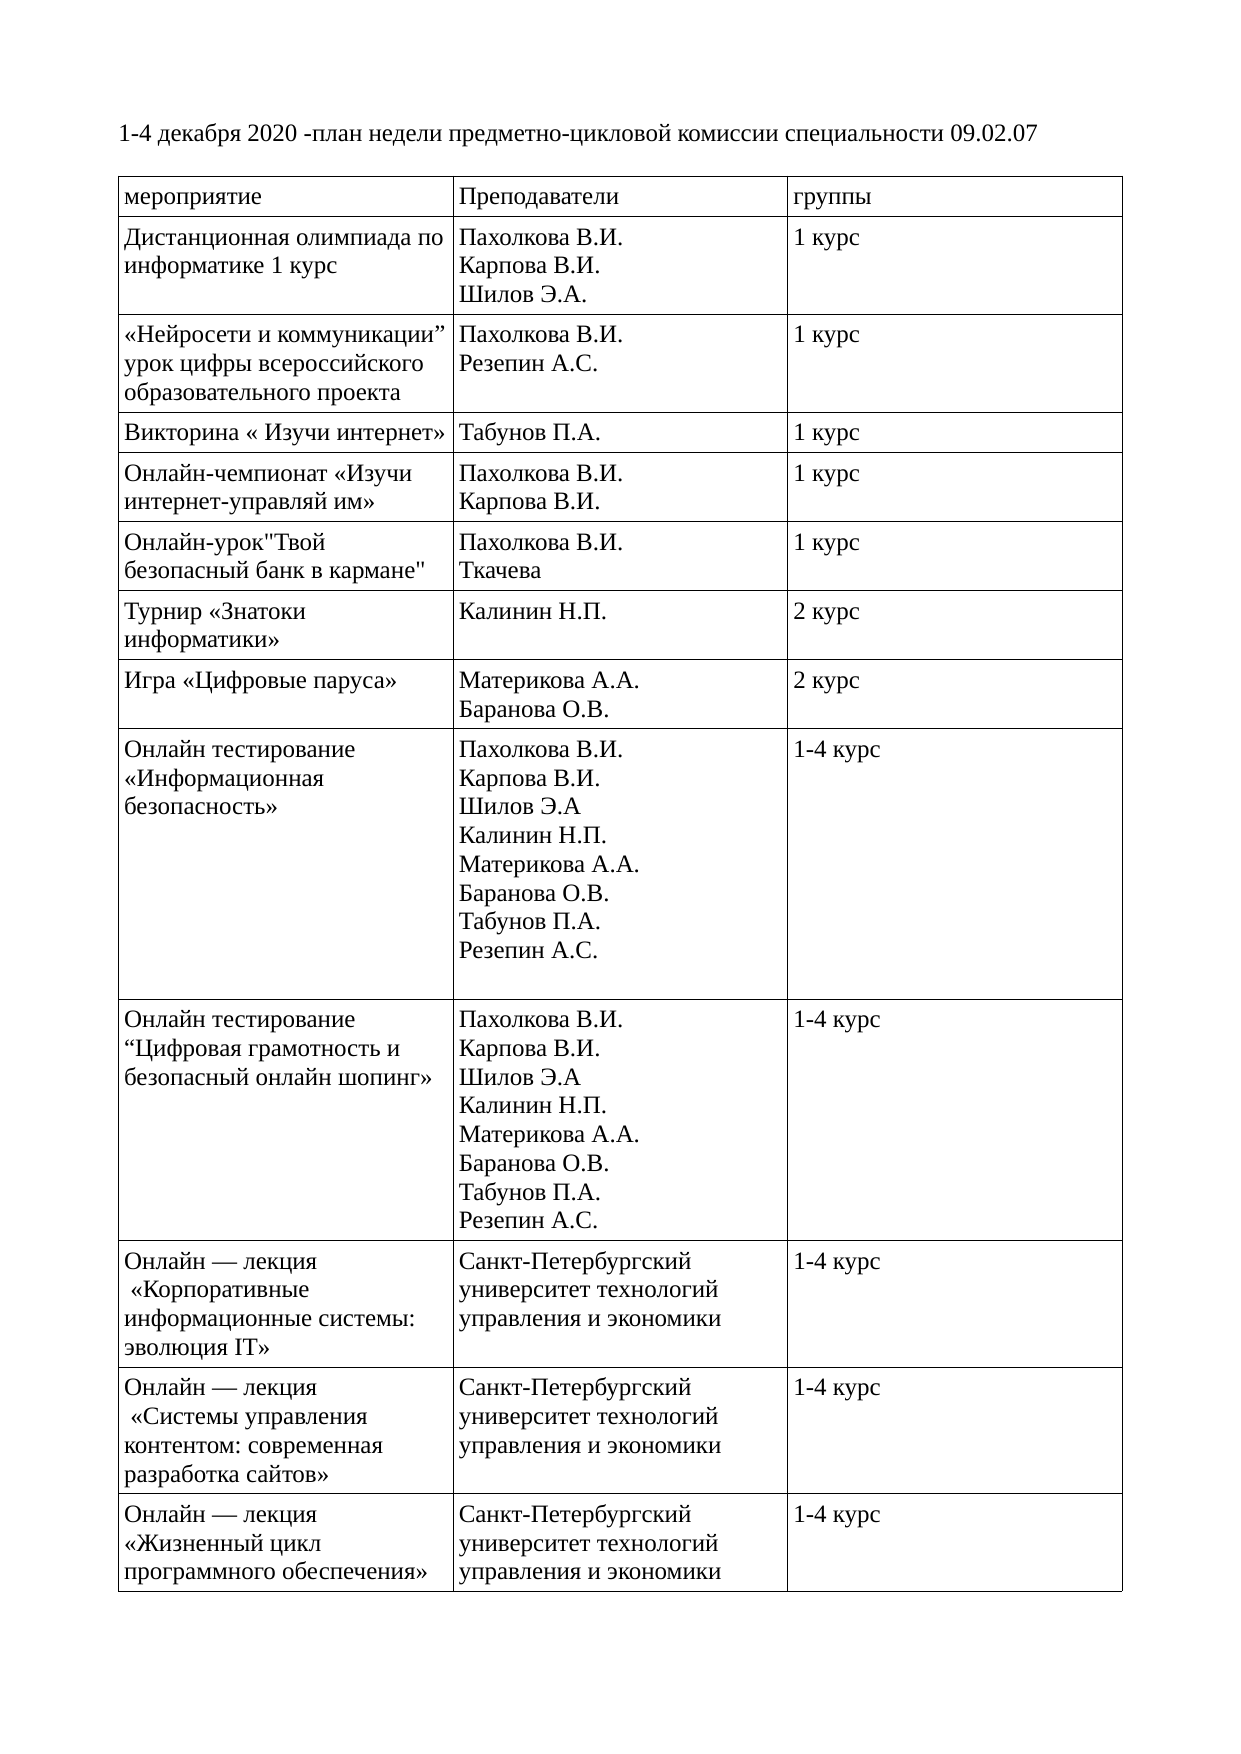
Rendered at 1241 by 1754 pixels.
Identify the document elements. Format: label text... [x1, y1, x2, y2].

table_cell 2 курс [788, 591, 1122, 659]
table_cell 1-4 курс [788, 1000, 1122, 1240]
table_cell Онлайн-чемпионат «Изучи интернет-управляй им» [119, 453, 453, 521]
table_cell Пахолкова В.И. Карпова В.И. [454, 453, 787, 521]
table_cell Пахолкова В.И. Ткачева [454, 522, 787, 590]
table_cell Пахолкова В.И. Карпова В.И. Шилов Э.А. [454, 217, 787, 314]
table_cell Пахолкова В.И. Карпова В.И. Шилов Э.А Калинин Н.П. Материкова А.А. Баранова О.В. Табунов П.А. Резепин А.С. [454, 1000, 787, 1240]
table_cell 1 курс [788, 217, 1122, 314]
table_cell Пахолкова В.И. Резепин А.С. [454, 315, 787, 412]
table_cell Онлайн — лекция «Системы управления контентом: современная разработка сайтов» [119, 1368, 453, 1493]
table_cell «Нейросети и коммуникации” урок цифры всероссийского образовательного проекта [119, 315, 453, 412]
table_cell Санкт-Петербургский университет технологий управления и экономики [454, 1368, 787, 1493]
table_cell Табунов П.А. [454, 413, 787, 452]
table_cell 1 курс [788, 522, 1122, 590]
table_cell Викторина « Изучи интернет» [119, 413, 453, 452]
table_cell Онлайн — лекция «Корпоративные информационные системы: эволюция IT» [119, 1241, 453, 1367]
table_cell Онлайн-урок"Твой безопасный банк в кармане" [119, 522, 453, 590]
table_cell Турнир «Знатоки информатики» [119, 591, 453, 659]
table_cell Онлайн тестирование «Информационная безопасность» [119, 729, 453, 998]
table_cell 2 курс [788, 660, 1122, 728]
table_cell Материкова А.А. Баранова О.В. [454, 660, 787, 728]
table_cell Онлайн тестирование “Цифровая грамотность и безопасный онлайн шопинг» [119, 1000, 453, 1240]
table_cell 1 курс [788, 413, 1122, 452]
table_cell 1 курс [788, 453, 1122, 521]
table_cell 1-4 курс [788, 729, 1122, 998]
table_cell Санкт-Петербургский университет технологий управления и экономики [454, 1241, 787, 1367]
table_cell Дистанционная олимпиада по информатике 1 курс [119, 217, 453, 314]
table_header группы [788, 177, 1122, 216]
table_cell 1 курс [788, 315, 1122, 412]
table_cell Пахолкова В.И. Карпова В.И. Шилов Э.А Калинин Н.П. Материкова А.А. Баранова О.В. Табунов П.А. Резепин А.С. [454, 729, 787, 998]
table_cell 1-4 курс [788, 1368, 1122, 1493]
table_cell Калинин Н.П. [454, 591, 787, 659]
text 1-4 декабря 2020 -план недели предметно-цикловой комиссии специальности 09.02.07 [118, 118, 1122, 147]
table_cell Игра «Цифровые паруса» [119, 660, 453, 728]
table_header мероприятие [119, 177, 453, 216]
table_cell 1-4 курс [788, 1494, 1122, 1591]
table_cell 1-4 курс [788, 1241, 1122, 1367]
table_cell Санкт-Петербургский университет технологий управления и экономики [454, 1494, 787, 1591]
table_cell Онлайн — лекция «Жизненный цикл программного обеспечения» [119, 1494, 453, 1591]
table_header Преподаватели [454, 177, 787, 216]
